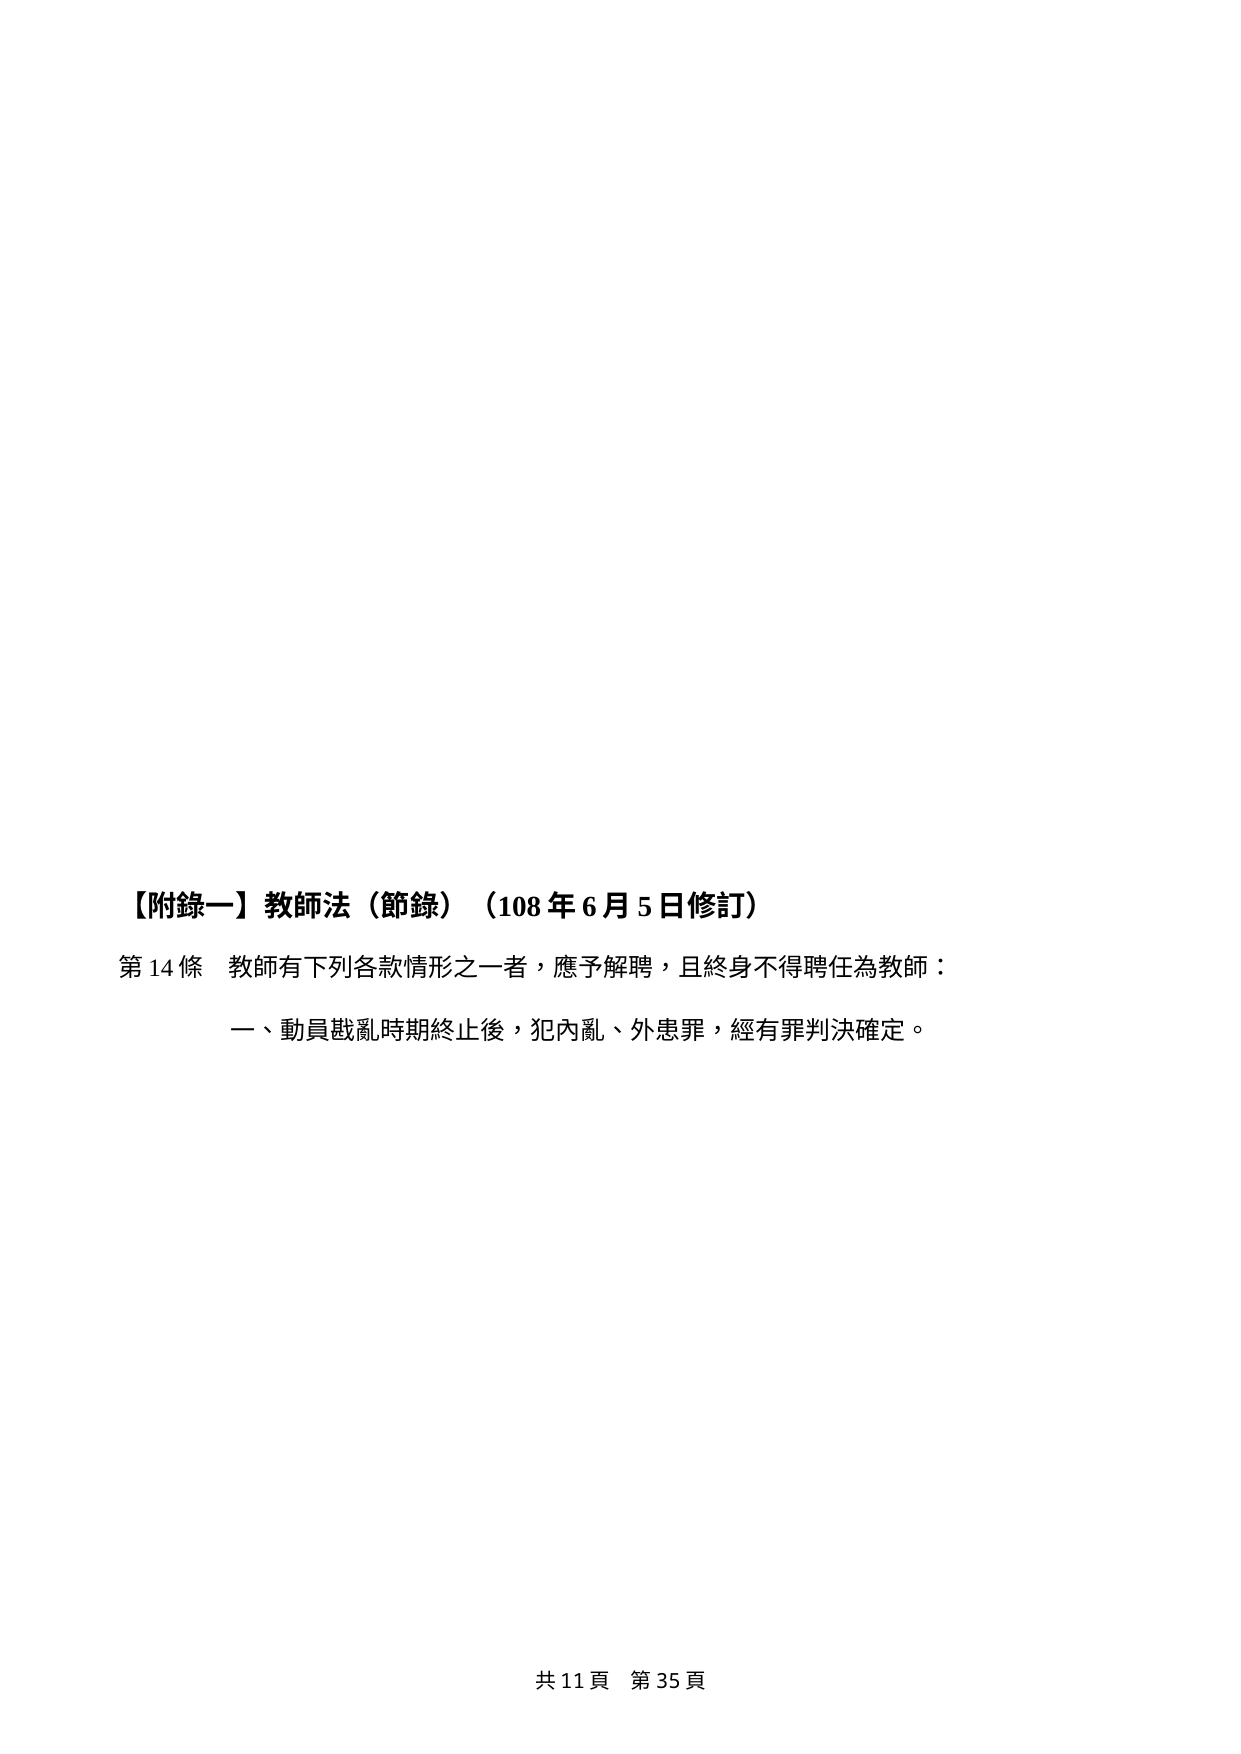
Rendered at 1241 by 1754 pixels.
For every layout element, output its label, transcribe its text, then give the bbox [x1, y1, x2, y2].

text 一、動員戡亂時期終止後，犯內亂、外患罪，經有罪判決確定。 [230, 987, 1122, 1049]
text 第14條 教師有下列各款情形之一者，應予解聘，且終身不得聘任為教師： [118, 924, 1122, 987]
text 【附錄一】教師法（節錄）（108年6月5日修訂） [118, 862, 1122, 924]
